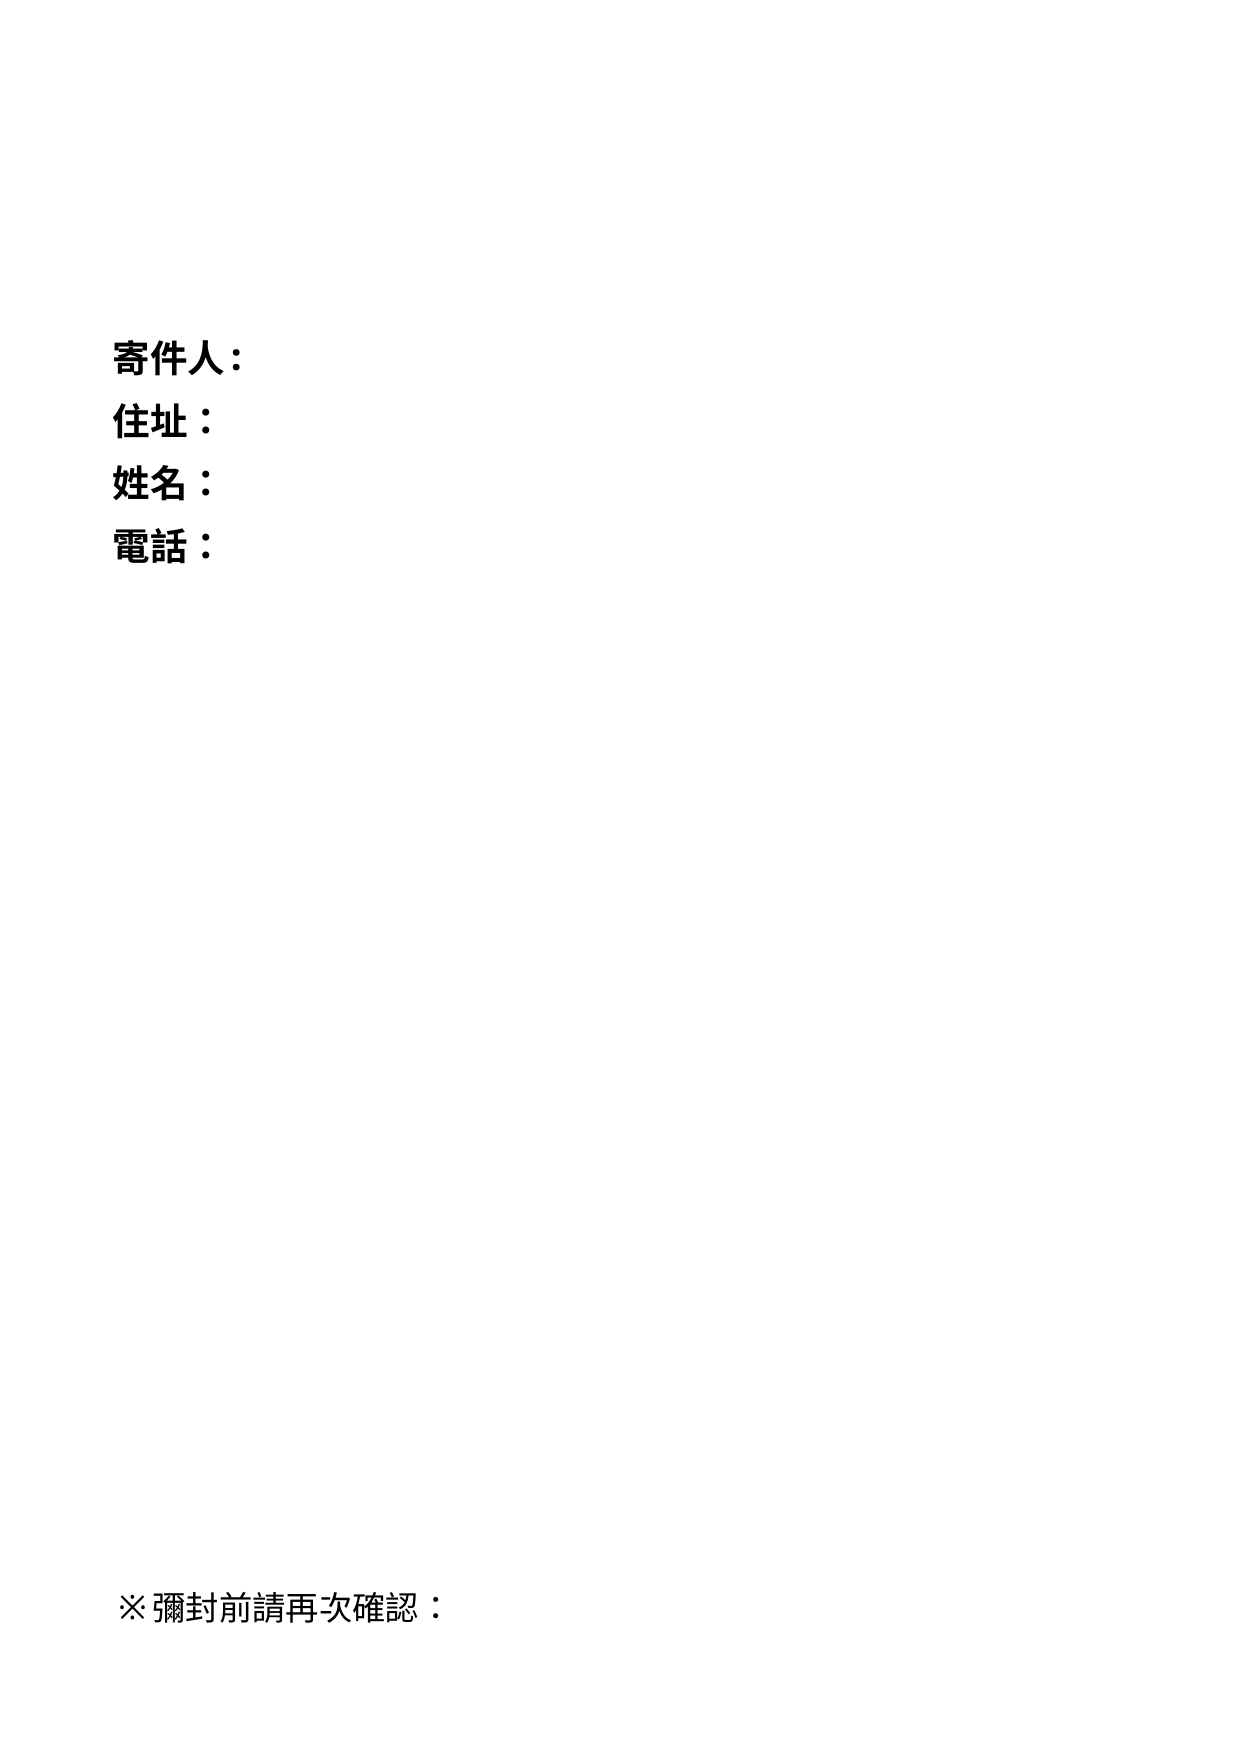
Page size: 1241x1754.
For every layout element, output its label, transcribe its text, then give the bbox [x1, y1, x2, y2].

text ※彌封前請再次確認： [112, 1564, 1128, 1627]
text 姓名： [112, 439, 1128, 502]
text 電話： [112, 502, 1128, 564]
text 住址： [112, 377, 1128, 439]
text 寄件人: [112, 314, 1128, 377]
